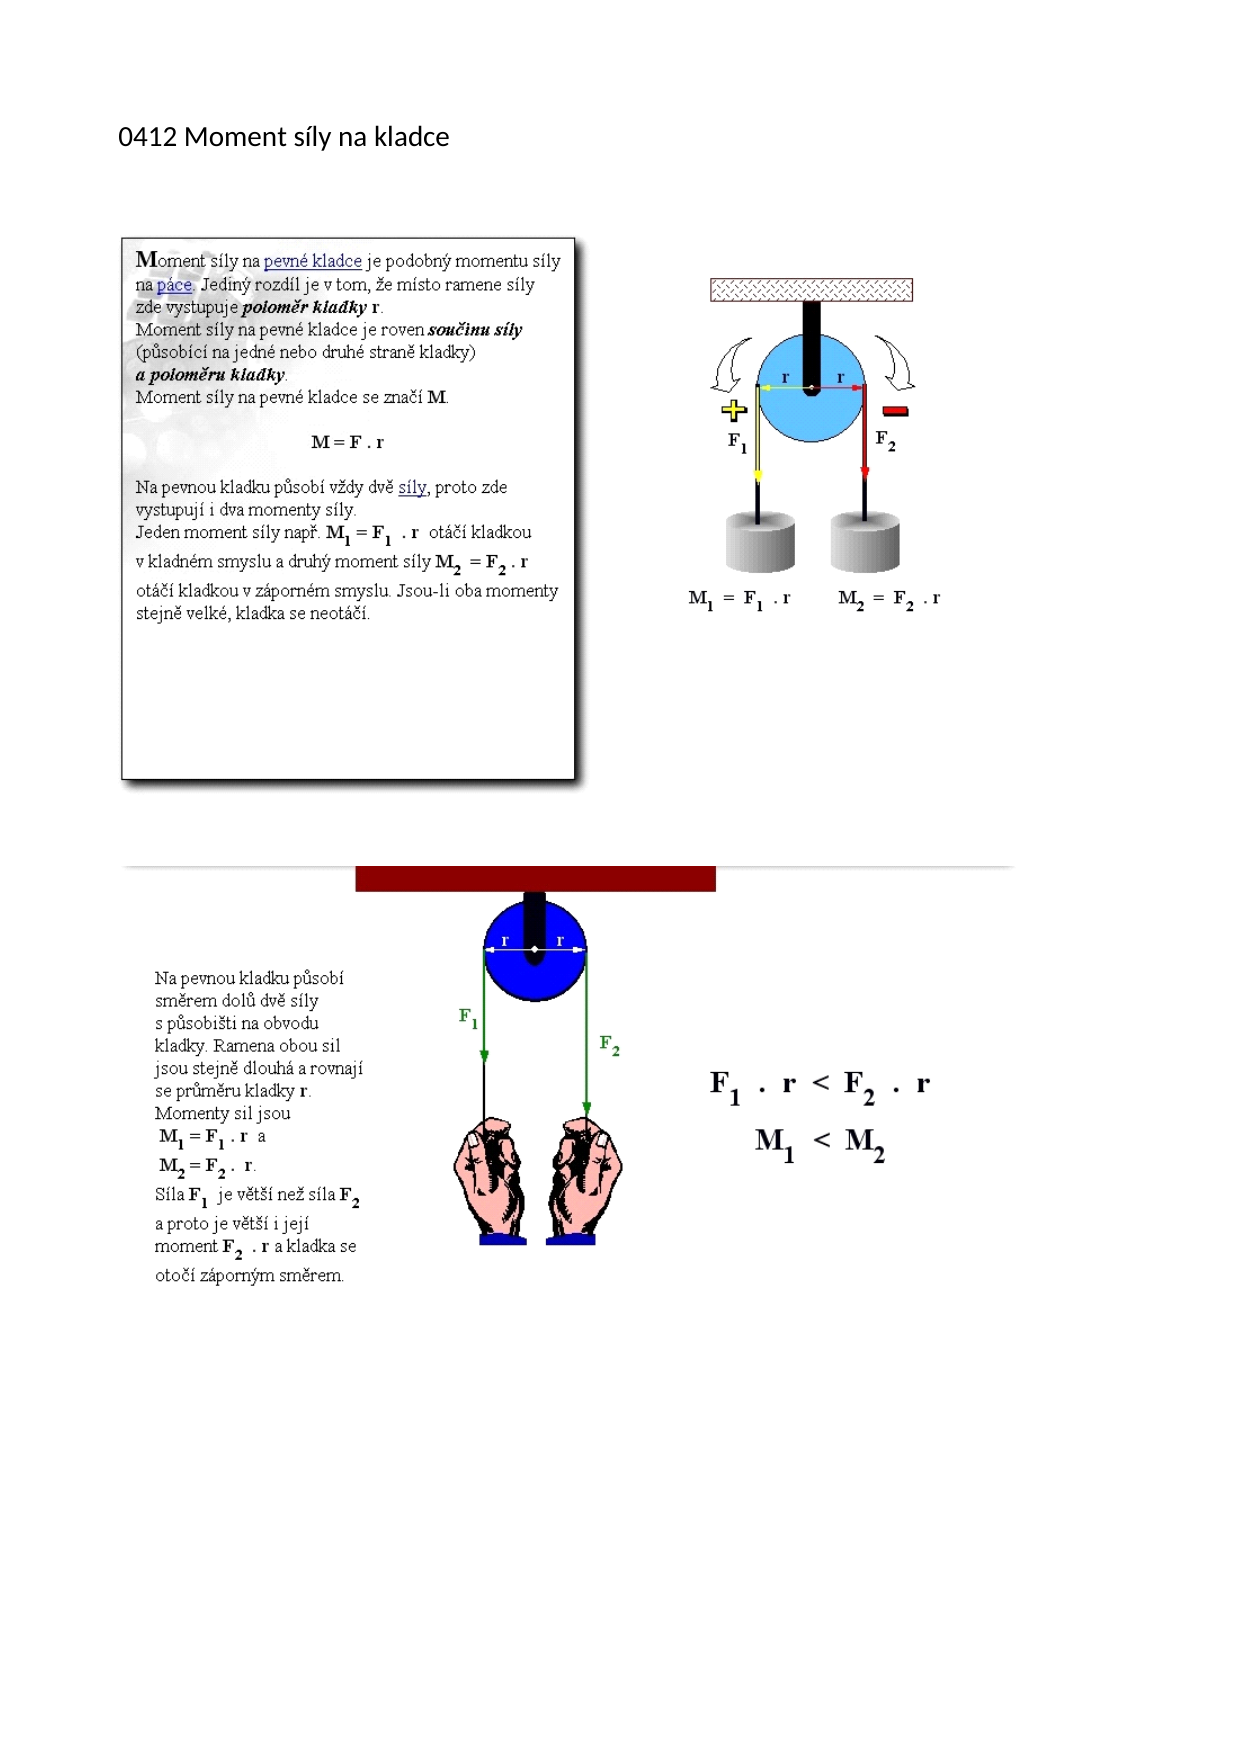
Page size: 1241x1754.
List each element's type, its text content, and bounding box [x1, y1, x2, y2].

text 0412 Moment síly na kladce [118, 118, 1122, 154]
